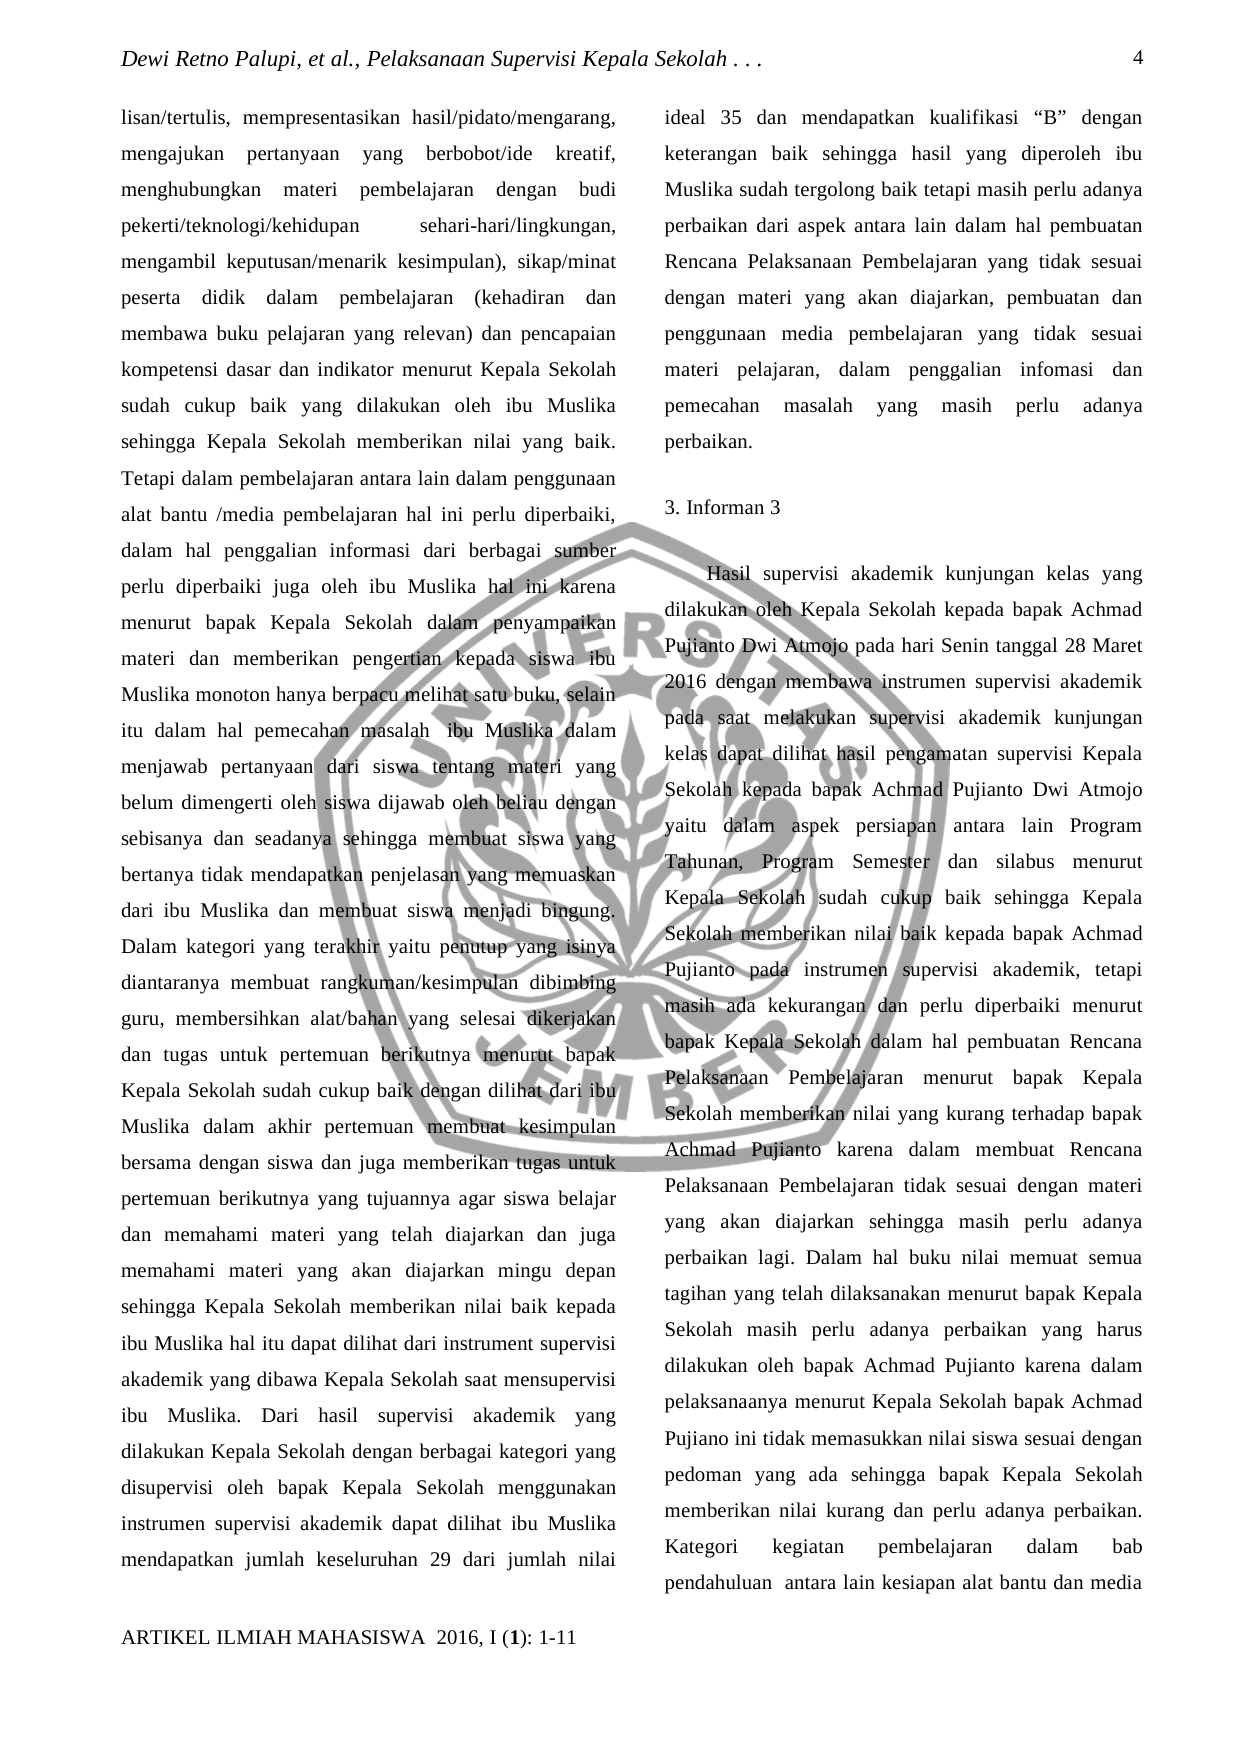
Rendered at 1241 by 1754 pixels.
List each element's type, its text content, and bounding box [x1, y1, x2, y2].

text lisan/tertulis, mempresentasikan hasil/pidato/mengarang, mengajukan pertanyaan yang berbobot/ide kreatif, menghubungkan materi pembelajaran dengan budi pekerti/teknologi/kehidupan sehari-hari/lingkungan, mengambil keputusan/menarik kesimpulan), sikap/minat peserta didik dalam pembelajaran (kehadiran dan membawa buku pelajaran yang relevan) dan pencapaian kompetensi dasar dan indikator menurut Kepala Sekolah sudah cukup baik yang dilakukan oleh ibu Muslika sehingga Kepala Sekolah memberikan nilai yang baik. Tetapi dalam pembelajaran antara lain dalam penggunaan alat bantu /media pembelajaran hal ini perlu diperbaiki, dalam hal penggalian informasi dari berbagai sumber perlu diperbaiki juga oleh ibu Muslika hal ini karena menurut bapak Kepala Sekolah dalam penyampaikan materi dan memberikan pengertian kepada siswa ibu Muslika monoton hanya berpacu melihat satu buku, selain itu dalam hal pemecahan masalah ibu Muslika dalam menjawab pertanyaan dari siswa tentang materi yang belum dimengerti oleh siswa dijawab oleh beliau dengan sebisanya dan seadanya sehingga membuat siswa yang bertanya tidak mendapatkan penjelasan yang memuaskan dari ibu Muslika dan membuat siswa menjadi bingung. Dalam kategori yang terakhir yaitu penutup yang isinya diantaranya membuat rangkuman/kesimpulan dibimbing guru, membersihkan alat/bahan yang selesai dikerjakan dan tugas untuk pertemuan berikutnya menurut bapak Kepala Sekolah sudah cukup baik dengan dilihat dari ibu Muslika dalam akhir pertemuan membuat kesimpulan bersama dengan siswa dan juga memberikan tugas untuk pertemuan berikutnya yang tujuannya agar siswa belajar dan memahami materi yang telah diajarkan dan juga memahami materi yang akan diajarkan mingu depan sehingga Kepala Sekolah memberikan nilai baik kepada ibu Muslika hal itu dapat dilihat dari instrument supervisi akademik yang dibawa Kepala Sekolah saat mensupervisi ibu Muslika. Dari hasil supervisi akademik yang dilakukan Kepala Sekolah dengan berbagai kategori yang disupervisi oleh bapak Kepala Sekolah menggunakan instrumen supervisi akademik dapat dilihat ibu Muslika mendapatkan jumlah keseluruhan 29 dari jumlah nilai [121, 105, 617, 1571]
text Hasil supervisi akademik kunjungan kelas yang dilakukan oleh Kepala Sekolah kepada bapak Achmad Pujianto Dwi Atmojo pada hari Senin tanggal 28 Maret 2016 dengan membawa instrumen supervisi akademik pada saat melakukan supervisi akademik kunjungan kelas dapat dilihat hasil pengamatan supervisi Kepala Sekolah kepada bapak Achmad Pujianto Dwi Atmojo yaitu dalam aspek persiapan antara lain Program Tahunan, Program Semester dan silabus menurut Kepala Sekolah sudah cukup baik sehingga Kepala Sekolah memberikan nilai baik kepada bapak Achmad Pujianto pada instrumen supervisi akademik, tetapi masih ada kekurangan dan perlu diperbaiki menurut bapak Kepala Sekolah dalam hal pembuatan Rencana Pelaksanaan Pembelajaran menurut bapak Kepala Sekolah memberikan nilai yang kurang terhadap bapak Achmad Pujianto karena dalam membuat Rencana Pelaksanaan Pembelajaran tidak sesuai dengan materi yang akan diajarkan sehingga masih perlu adanya perbaikan lagi. Dalam hal buku nilai memuat semua tagihan yang telah dilaksanakan menurut bapak Kepala Sekolah masih perlu adanya perbaikan yang harus dilakukan oleh bapak Achmad Pujianto karena dalam pelaksanaanya menurut Kepala Sekolah bapak Achmad Pujiano ini tidak memasukkan nilai siswa sesuai dengan pedoman yang ada sehingga bapak Kepala Sekolah memberikan nilai kurang dan perlu adanya perbaikan. Kategori kegiatan pembelajaran dalam bab pendahuluan antara lain kesiapan alat bantu dan media [664, 560, 1143, 1593]
text 3. Informan 3 [664, 495, 1143, 519]
text ideal 35 dan mendapatkan kualifikasi “B” dengan keterangan baik sehingga hasil yang diperoleh ibu Muslika sudah tergolong baik tetapi masih perlu adanya perbaikan dari aspek antara lain dalam hal pembuatan Rencana Pelaksanaan Pembelajaran yang tidak sesuai dengan materi yang akan diajarkan, pembuatan dan penggunaan media pembelajaran yang tidak sesuai materi pelajaran, dalam penggalian infomasi dan pemecahan masalah yang masih perlu adanya perbaikan. [664, 105, 1143, 453]
picture [617, 447, 1023, 1246]
